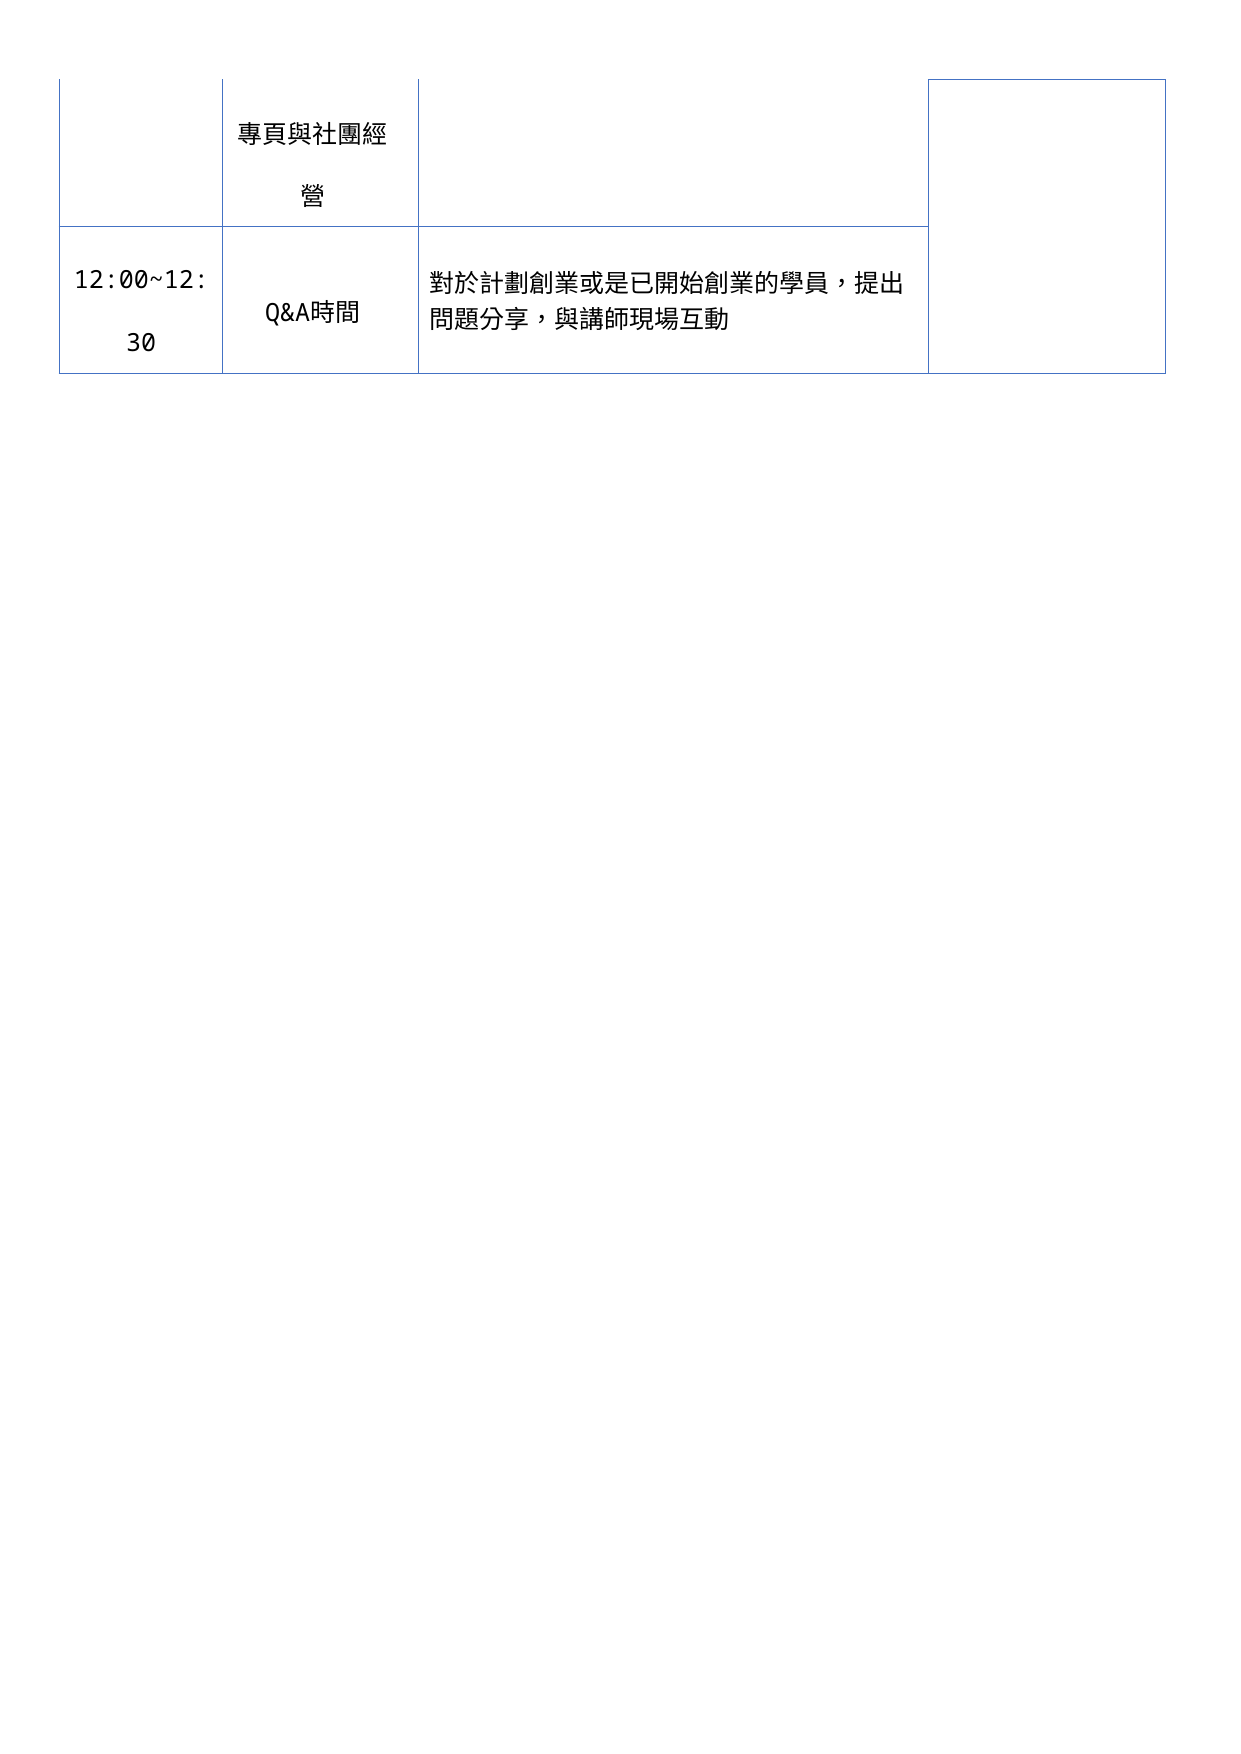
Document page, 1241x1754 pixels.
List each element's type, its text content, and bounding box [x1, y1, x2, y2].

table_cell [60, 79, 222, 226]
table_cell 專頁與社團經營 [223, 79, 418, 226]
table_cell [929, 80, 1165, 373]
table_cell 對於計劃創業或是已開始創業的學員，提出問題分享，與講師現場互動 [419, 227, 928, 373]
table_cell 12:00~12:30 [60, 227, 222, 373]
table_cell [419, 79, 928, 226]
table_cell Q&A時間 [223, 227, 418, 373]
